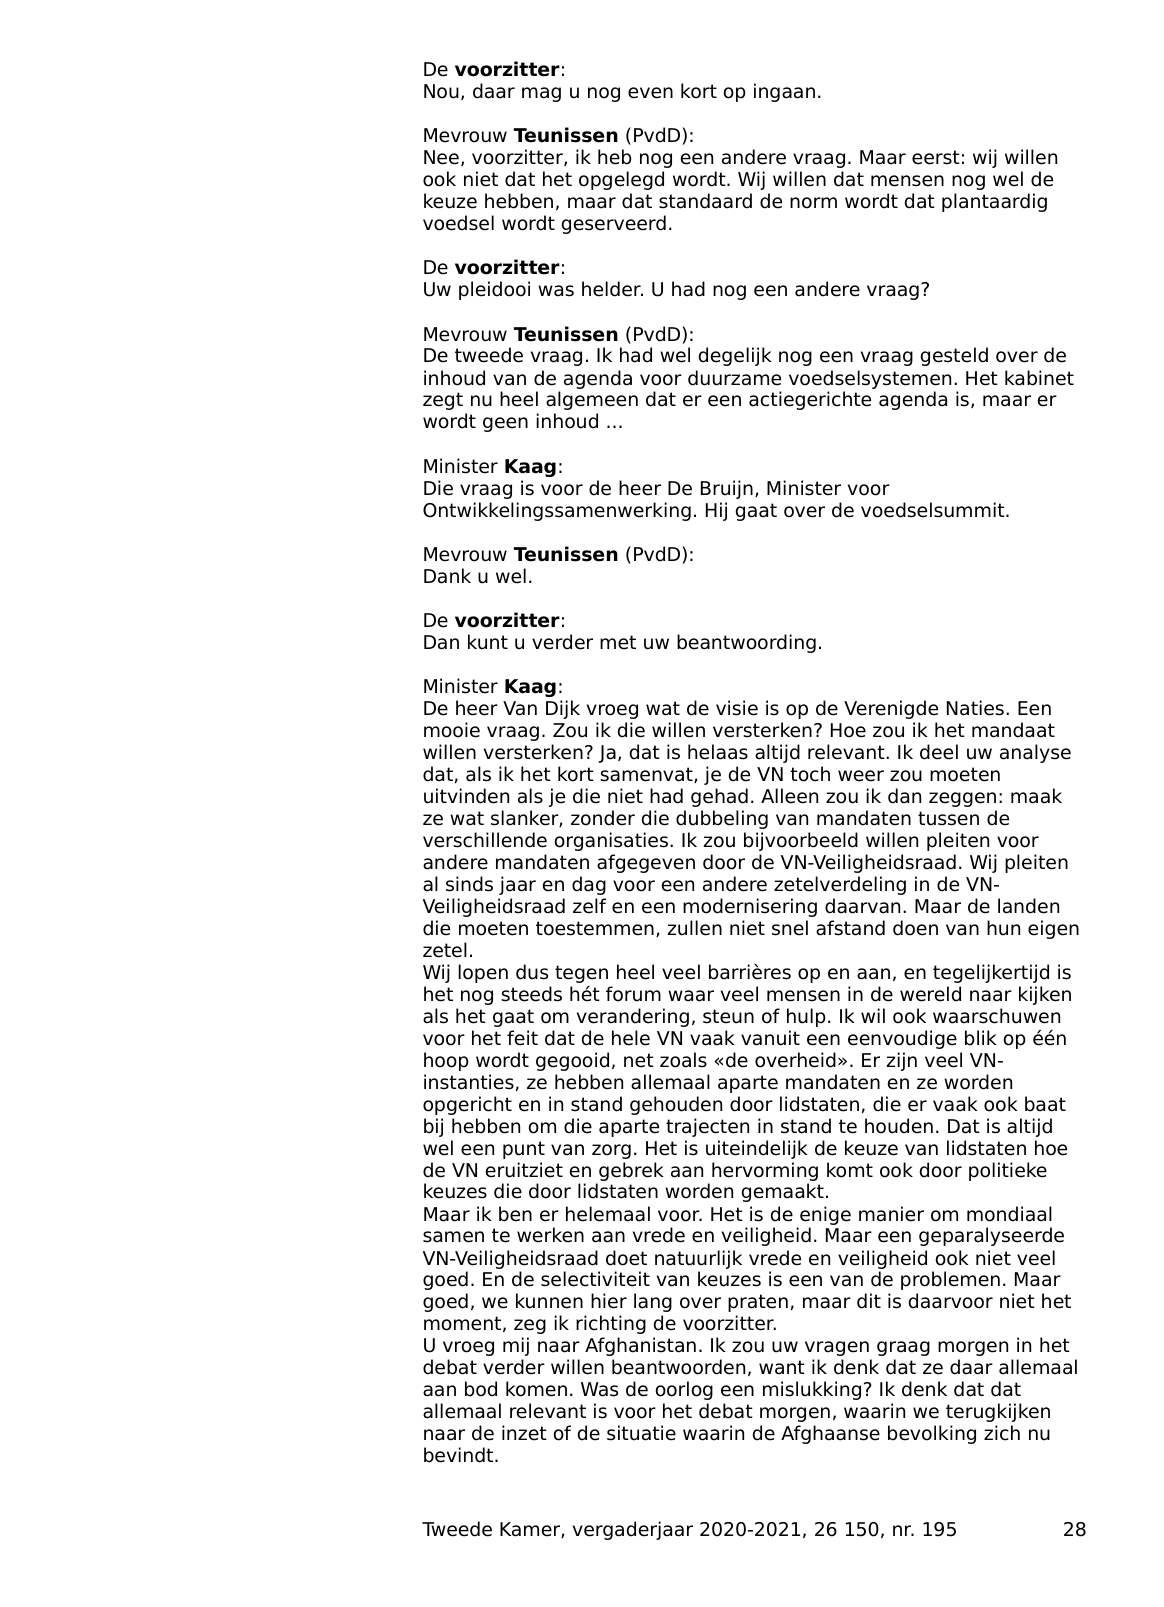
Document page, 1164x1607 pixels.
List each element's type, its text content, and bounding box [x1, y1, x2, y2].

text De tweede vraag. Ik had wel degelijk nog een vraag gesteld over de inhoud van de agenda voor duurzame voedselsystemen. Het kabinet zegt nu heel algemeen dat er een actiegerichte agenda is, maar er wordt geen inhoud ... [422, 345, 1087, 433]
text Mevrouw Teunissen (PvdD): [422, 544, 1087, 566]
text De heer Van Dijk vroeg wat de visie is op de Verenigde Naties. Een mooie vraag. Zou ik die willen versterken? Hoe zou ik het mandaat willen versterken? Ja, dat is helaas altijd relevant. Ik deel uw analyse dat, als ik het kort samenvat, je de VN toch weer zou moeten uitvinden als je die niet had gehad. Alleen zou ik dan zeggen: maak ze wat slanker, zonder die dubbeling van mandaten tussen de verschillende organisaties. Ik zou bijvoorbeeld willen pleiten voor andere mandaten afgegeven door de VN-Veiligheidsraad. Wij pleiten al sinds jaar en dag voor een andere zetelverdeling in de VN-Veiligheidsraad zelf en een modernisering daarvan. Maar de landen die moeten toestemmen, zullen niet snel afstand doen van hun eigen zetel. [422, 698, 1087, 962]
text Minister Kaag: [422, 676, 1087, 698]
text Uw pleidooi was helder. U had nog een andere vraag? [422, 279, 1087, 301]
text De voorzitter: [422, 59, 1087, 81]
text Mevrouw Teunissen (PvdD): [422, 323, 1087, 345]
text De voorzitter: [422, 610, 1087, 632]
text Nou, daar mag u nog even kort op ingaan. [422, 81, 1087, 103]
text De voorzitter: [422, 257, 1087, 279]
text Dan kunt u verder met uw beantwoording. [422, 632, 1087, 654]
text Die vraag is voor de heer De Bruijn, Minister voor Ontwikkelingssamenwerking. Hij gaat over de voedselsummit. [422, 477, 1087, 521]
text Mevrouw Teunissen (PvdD): [422, 125, 1087, 147]
text U vroeg mij naar Afghanistan. Ik zou uw vragen graag morgen in het debat verder willen beantwoorden, want ik denk dat ze daar allemaal aan bod komen. Was de oorlog een mislukking? Ik denk dat dat allemaal relevant is voor het debat morgen, waarin we terugkijken naar de inzet of de situatie waarin de Afghaanse bevolking zich nu bevindt. [422, 1335, 1087, 1467]
text Nee, voorzitter, ik heb nog een andere vraag. Maar eerst: wij willen ook niet dat het opgelegd wordt. Wij willen dat mensen nog wel de keuze hebben, maar dat standaard de norm wordt dat plantaardig voedsel wordt geserveerd. [422, 147, 1087, 235]
text Wij lopen dus tegen heel veel barrières op en aan, en tegelijkertijd is het nog steeds hét forum waar veel mensen in de wereld naar kijken als het gaat om verandering, steun of hulp. Ik wil ook waarschuwen voor het feit dat de hele VN vaak vanuit een eenvoudige blik op één hoop wordt gegooid, net zoals «de overheid». Er zijn veel VN-instanties, ze hebben allemaal aparte mandaten en ze worden opgericht en in stand gehouden door lidstaten, die er vaak ook baat bij hebben om die aparte trajecten in stand te houden. Dat is altijd wel een punt van zorg. Het is uiteindelijk de keuze van lidstaten hoe de VN eruitziet en gebrek aan hervorming komt ook door politieke keuzes die door lidstaten worden gemaakt. [422, 962, 1087, 1203]
text Dank u wel. [422, 566, 1087, 588]
text Minister Kaag: [422, 456, 1087, 477]
text Maar ik ben er helemaal voor. Het is de enige manier om mondiaal samen te werken aan vrede en veiligheid. Maar een geparalyseerde VN-Veiligheidsraad doet natuurlijk vrede en veiligheid ook niet veel goed. En de selectiviteit van keuzes is een van de problemen. Maar goed, we kunnen hier lang over praten, maar dit is daarvoor niet het moment, zeg ik richting de voorzitter. [422, 1203, 1087, 1335]
